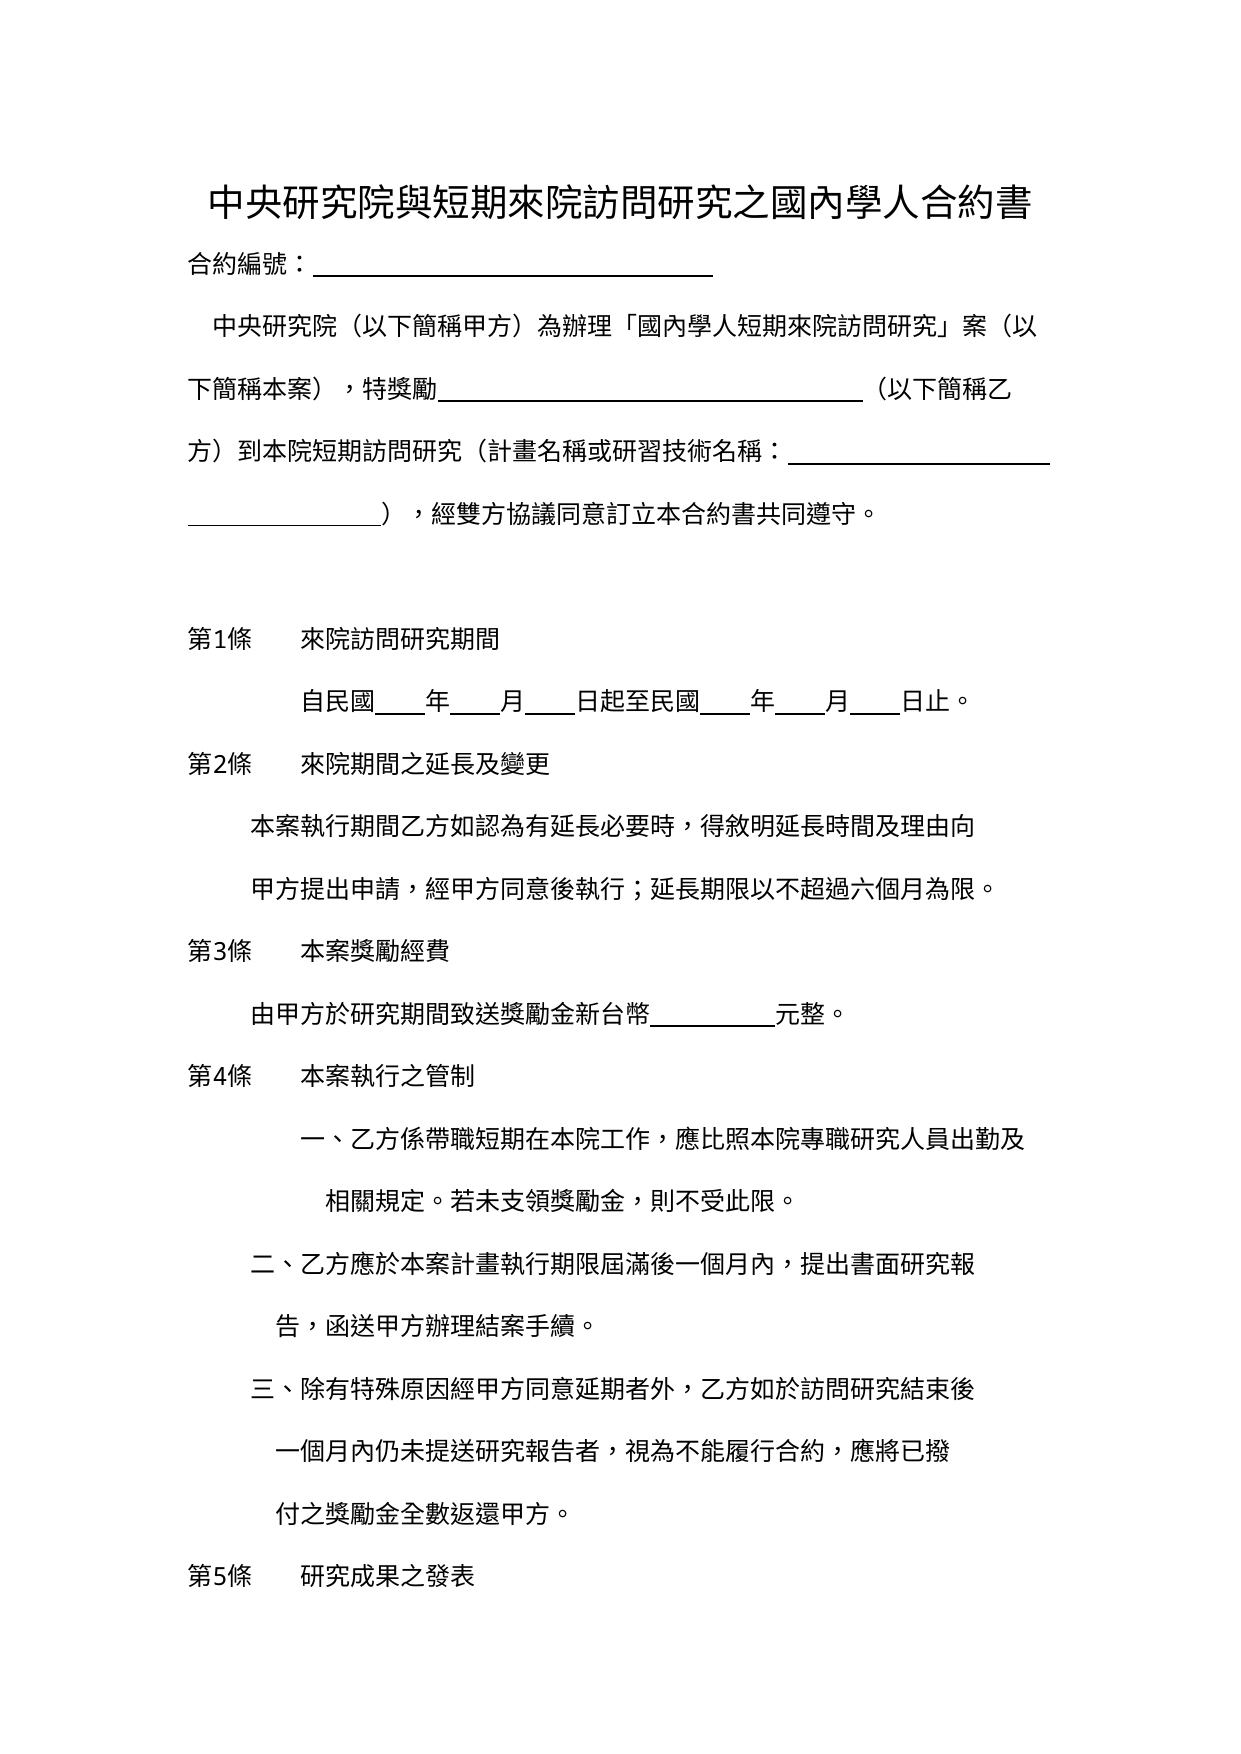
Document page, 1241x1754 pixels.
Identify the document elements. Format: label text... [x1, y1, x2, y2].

list 來院訪問研究期間 [187, 596, 1053, 658]
text 三、除有特殊原因經甲方同意延期者外，乙方如於訪問研究結束後 一個月內仍未提送研究報告者，視為不能履行合約，應將已撥 付之獎勵金全數返還甲方。 [187, 1346, 1053, 1533]
text 自民國 年 月 日起至民國 年 月 日止。 [287, 658, 1053, 721]
text 由甲方於研究期間致送獎勵金新台幣 元整。 [187, 971, 1053, 1033]
text 一、乙方係帶職短期在本院工作，應比照本院專職研究人員出勤及 相關規定。若未支領獎勵金，則不受此限。 [287, 1096, 1053, 1221]
list 本案執行之管制 [187, 1033, 1053, 1096]
text 合約編號： [187, 221, 1053, 283]
list 本案獎勵經費 [187, 908, 1053, 971]
list 研究成果之發表 [187, 1533, 1069, 1596]
text ），經雙方協議同意訂立本合約書共同遵守。 [187, 471, 1053, 533]
text 中央研究院與短期來院訪問研究之國內學人合約書 [187, 158, 1053, 221]
text 中央研究院（以下簡稱甲方）為辦理「國內學人短期來院訪問研究」案（以下簡稱本案），特獎勵 （以下簡稱乙方）到本院短期訪問研究（計畫名稱或研習技術名稱： [187, 283, 1053, 471]
text 本案執行期間乙方如認為有延長必要時，得敘明延長時間及理由向 甲方提出申請，經甲方同意後執行；延長期限以不超過六個月為限。 [187, 783, 1053, 908]
list 來院期間之延長及變更 [187, 721, 1053, 783]
text 二、乙方應於本案計畫執行期限屆滿後一個月內，提出書面研究報 告，函送甲方辦理結案手續。 [187, 1221, 1053, 1346]
